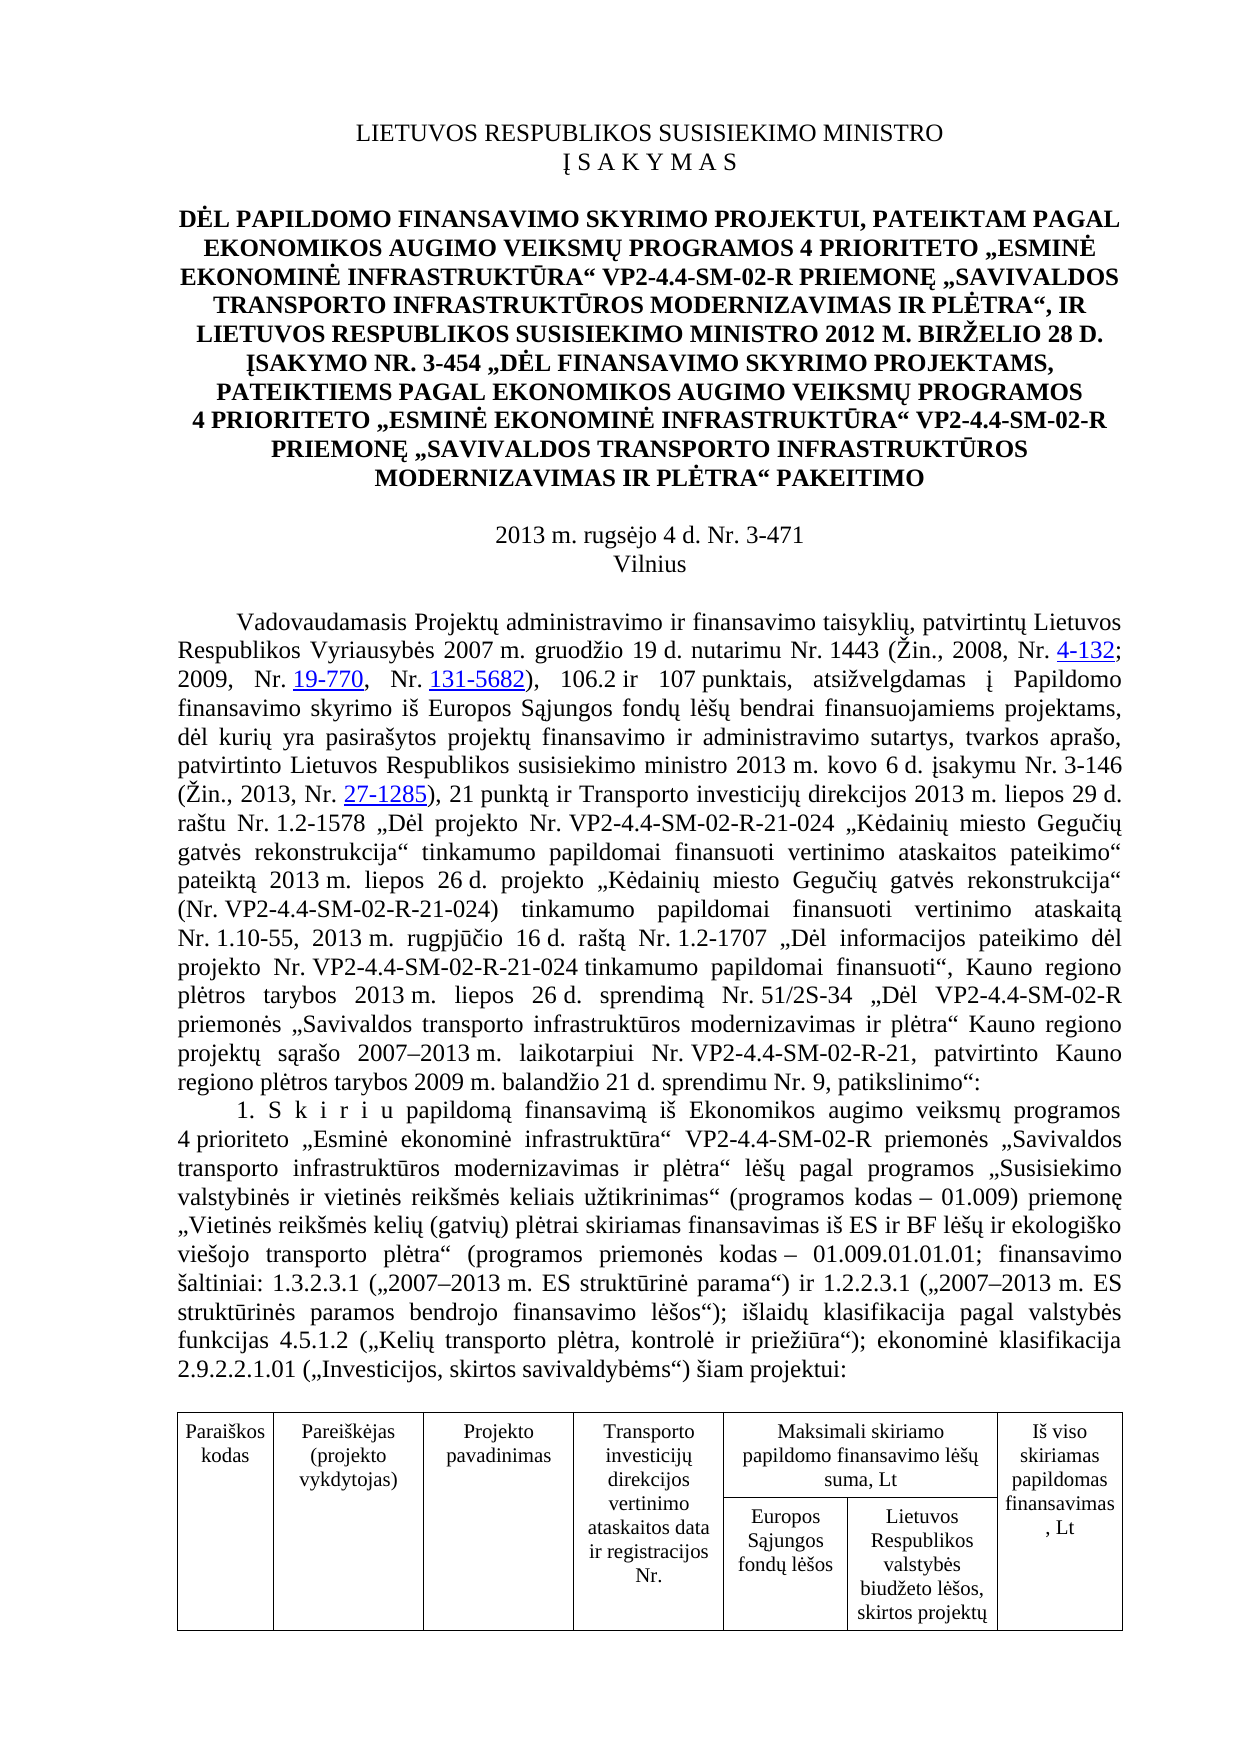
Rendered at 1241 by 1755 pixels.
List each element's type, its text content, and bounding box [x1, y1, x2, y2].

table_header Projekto pavadinimas [424, 1413, 573, 1630]
table_cell Europos Sąjungos fondų lėšos [724, 1498, 847, 1630]
text LIETUVOS RESPUBLIKOS SUSISIEKIMO MINISTRO [177, 118, 1122, 147]
text Vadovaudamasis Projektų administravimo ir finansavimo taisyklių, patvirtintų Lietuvos Respublikos Vyriausybės 2007 m. gruodžio 19 d. nutarimu Nr. 1443 (Žin., 2008, Nr. 4-132; 2009, Nr. 19-770, Nr. 131-5682), 106.2 ir 107 punktais, atsižvelgdamas į Papildomo finansavimo skyrimo iš Europos Sąjungos fondų lėšų bendrai finansuojamiems projektams, dėl kurių yra pasirašytos projektų finansavimo ir administravimo sutartys, tvarkos aprašo, patvirtinto Lietuvos Respublikos susisiekimo ministro 2013 m. kovo 6 d. įsakymu Nr. 3-146 (Žin., 2013, Nr. 27-1285), 21 punktą ir Transporto investicijų direkcijos 2013 m. liepos 29 d. raštu Nr. 1.2-1578 „Dėl projekto Nr. VP2-4.4-SM-02-R-21-024 „Kėdainių miesto Gegučių gatvės rekonstrukcija“ tinkamumo papildomai finansuoti vertinimo ataskaitos pateikimo“ pateiktą 2013 m. liepos 26 d. projekto „Kėdainių miesto Gegučių gatvės rekonstrukcija“ (Nr. VP2-4.4-SM-02-R-21-024) tinkamumo papildomai finansuoti vertinimo ataskaitą Nr. 1.10-55, 2013 m. rugpjūčio 16 d. raštą Nr. 1.2-1707 „Dėl informacijos pateikimo dėl projekto Nr. VP2-4.4-SM-02-R-21-024 tinkamumo papildomai finansuoti“, Kauno regiono plėtros tarybos 2013 m. liepos 26 d. sprendimą Nr. 51/2S-34 „Dėl VP2-4.4-SM-02-R priemonės „Savivaldos transporto infrastruktūros modernizavimas ir plėtra“ Kauno regiono projektų sąrašo 2007–2013 m. laikotarpiui Nr. VP2-4.4-SM-02-R-21, patvirtinto Kauno regiono plėtros tarybos 2009 m. balandžio 21 d. sprendimu Nr. 9, patikslinimo“: [177, 607, 1122, 1096]
text 2013 m. rugsėjo 4 d. Nr. 3-471 [177, 521, 1122, 549]
table_header Transporto investicijų direkcijos vertinimo ataskaitos data ir registracijos Nr. [574, 1413, 723, 1630]
text Į S A K Y M A S [177, 147, 1122, 176]
table_header Pareiškėjas (projekto vykdytojas) [274, 1413, 423, 1630]
table_header Iš viso skiriamas papildomas finansavimas, Lt [998, 1413, 1122, 1630]
table_cell Lietuvos Respublikos valstybės biudžeto lėšos, skirtos projektų [848, 1498, 997, 1630]
text 1. S k i r i u papildomą finansavimą iš Ekonomikos augimo veiksmų programos 4 prioriteto „Esminė ekonominė infrastruktūra“ VP2-4.4-SM-02-R priemonės „Savivaldos transporto infrastruktūros modernizavimas ir plėtra“ lėšų pagal programos „Susisiekimo valstybinės ir vietinės reikšmės keliais užtikrinimas“ (programos kodas – 01.009) priemonę „Vietinės reikšmės kelių (gatvių) plėtrai skiriamas finansavimas iš ES ir BF lėšų ir ekologiško viešojo transporto plėtra“ (programos priemonės kodas – 01.009.01.01.01; finansavimo šaltiniai: 1.3.2.3.1 („2007–2013 m. ES struktūrinė parama“) ir 1.2.2.3.1 („2007–2013 m. ES struktūrinės paramos bendrojo finansavimo lėšos“); išlaidų klasifikacija pagal valstybės funkcijas 4.5.1.2 („Kelių transporto plėtra, kontrolė ir priežiūra“); ekonominė klasifikacija 2.9.2.2.1.01 („Investicijos, skirtos savivaldybėms“) šiam projektui: [177, 1096, 1122, 1383]
text Vilnius [177, 549, 1122, 578]
table_header Paraiškos kodas [178, 1413, 273, 1630]
table_header Maksimali skiriamo papildomo finansavimo lėšų suma, Lt [724, 1413, 997, 1497]
text DĖL PAPILDOMO FINANSAVIMO SKYRIMO PROJEKTUI, PATEIKTAM PAGAL ekonomikos augimo veiksmų programos 4 PRIORITETO „ESMINĖ EKONOMINĖ INFRASTRUKTŪRA“ VP2-4.4-SM-02-R PRIEMONĘ „SAVIVALDOS TRANSPORTO INFRASTRUKTŪROS MODERNIZAVIMAS IR PLĖTRA“, IR LIETUVOS RESPUBLIKOS SUSISIEKIMO MINISTRO 2012 M. BIRŽELIO 28 D. ĮSAKYMO Nr. 3-454 „DĖL FINANSAVIMO SKYRIMO PROJEKTAMS, PATEIKTIEMS PAGAL ekonomikos augimo veiksmų programos 4 PRIORITETO „ESMINĖ EKONOMINĖ INFRASTRUKTŪRA“ VP2-4.4-SM-02-R PRIEMONĘ „SAVIVALDOS TRANSPORTO INFRASTRUKTŪROS MODERNIZAVIMAS IR PLĖTRA“ PAKEITIMO [177, 204, 1122, 492]
